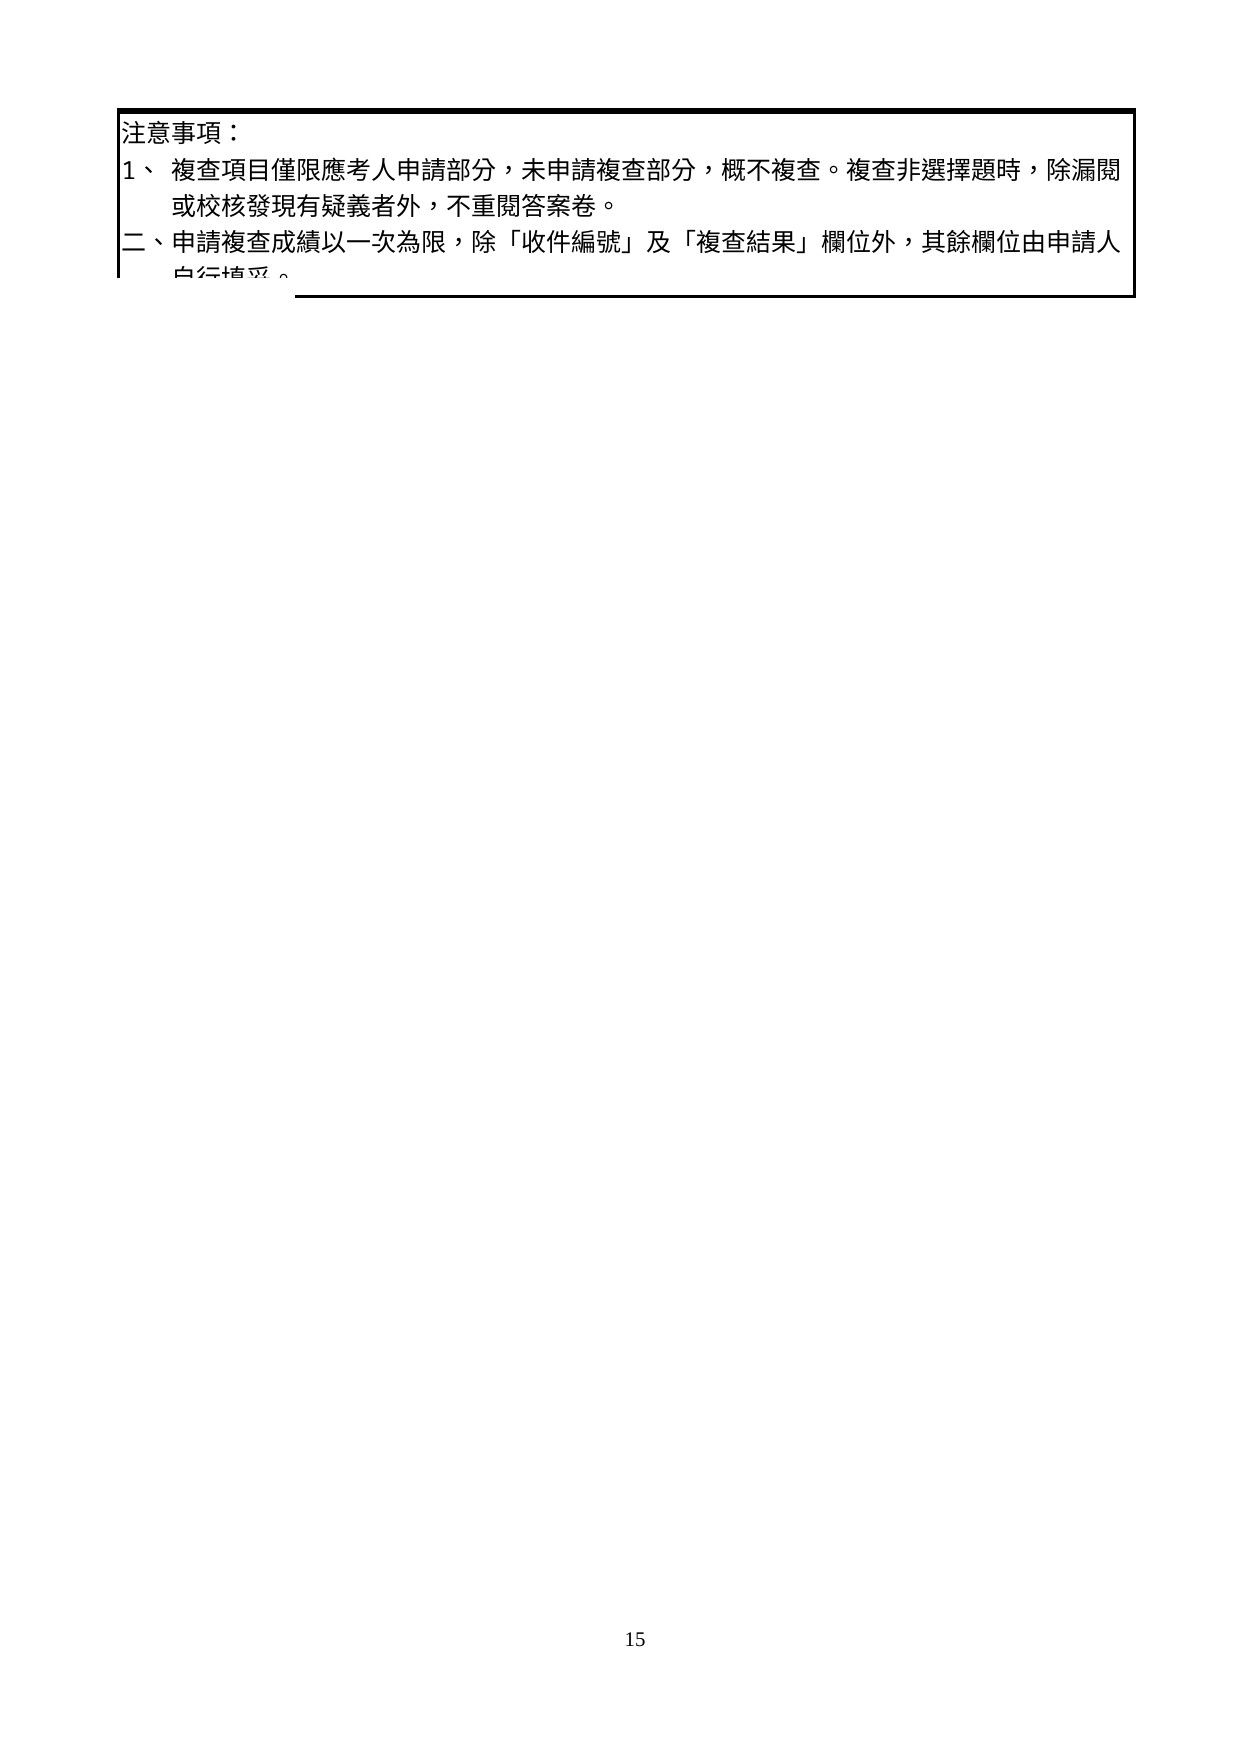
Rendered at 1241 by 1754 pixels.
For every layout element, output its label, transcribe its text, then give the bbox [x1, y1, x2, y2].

table_cell 注意事項： 複查項目僅限應考人申請部分，未申請複查部分，概不複查。複查非選擇題時，除漏閱或校核發現有疑義者外，不重閱答案卷。 二、申請複查成績以一次為限，除「收件編號」及「複查結果」欄位外，其餘欄位由申請人自行填妥。 [120, 114, 1133, 295]
